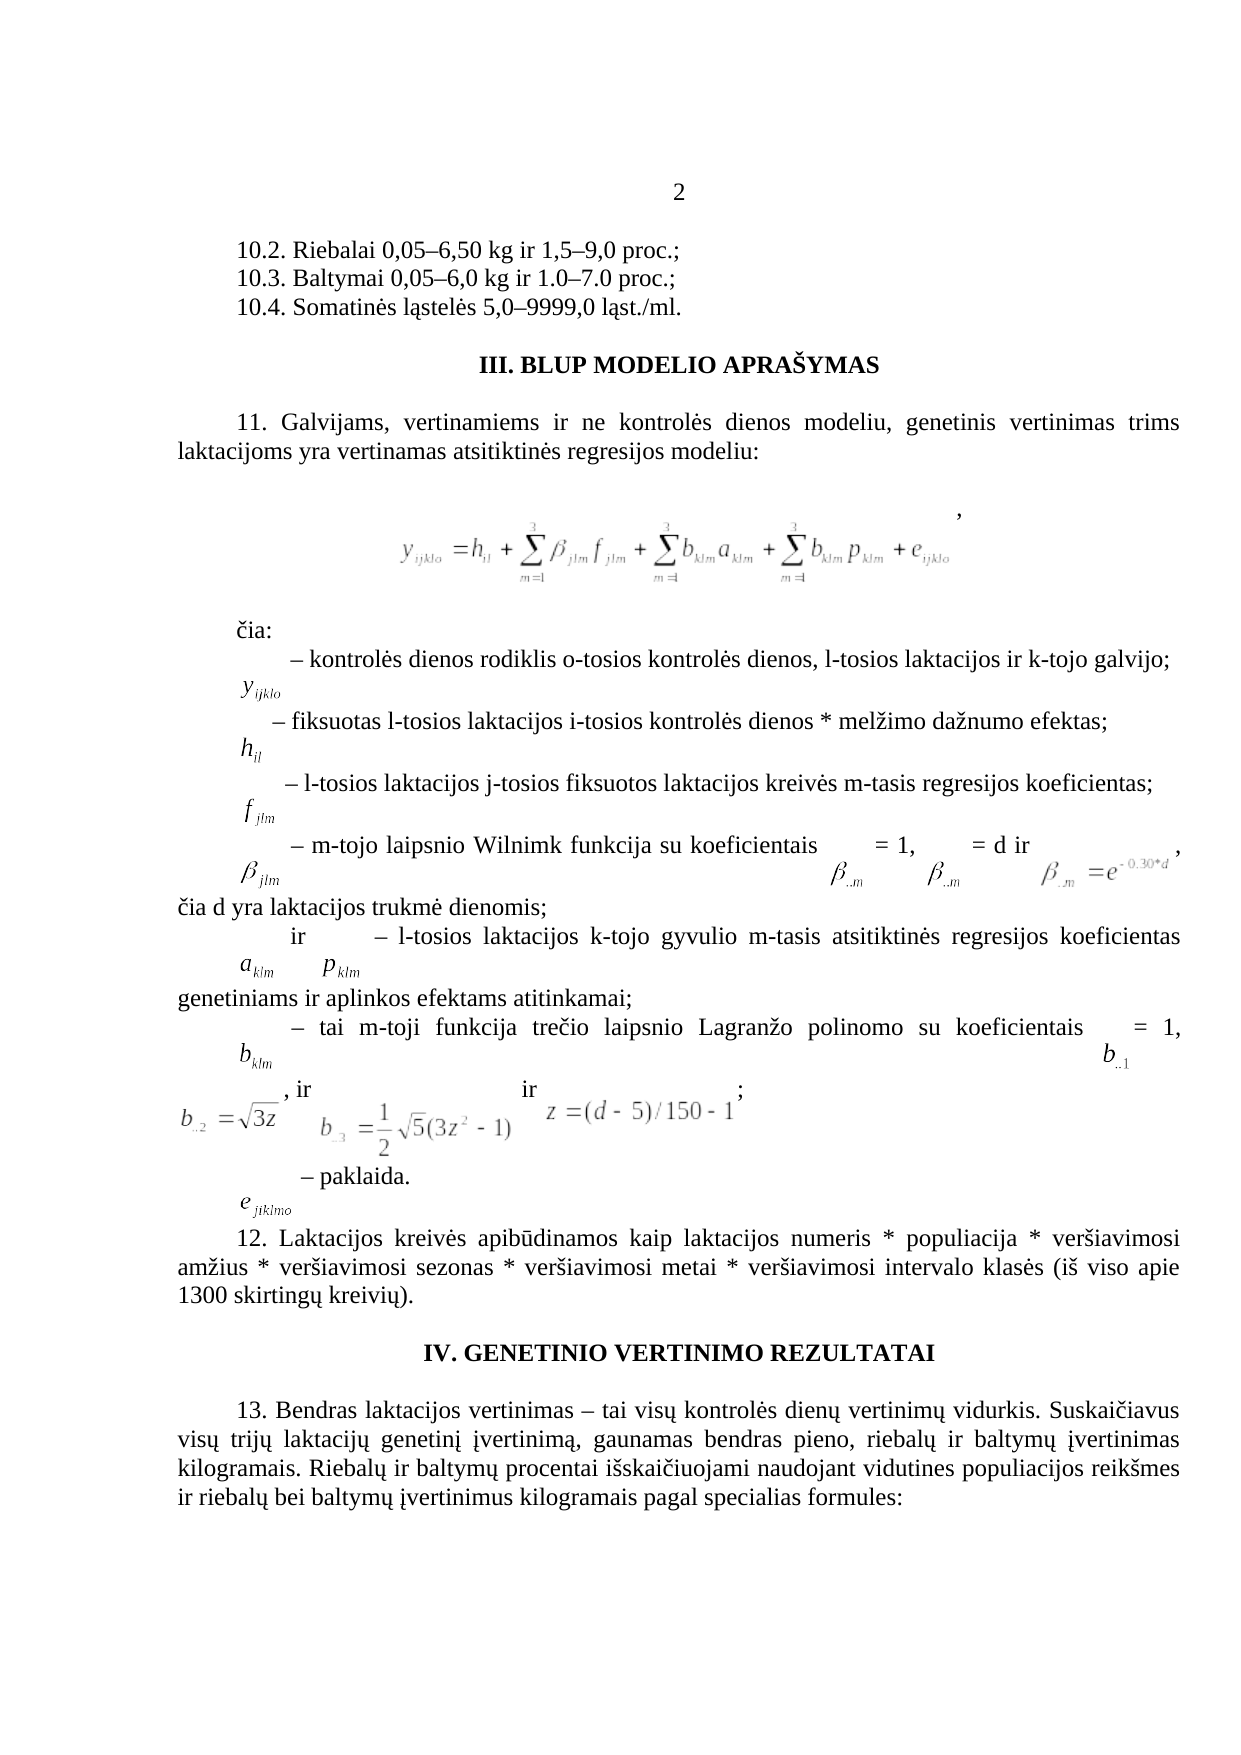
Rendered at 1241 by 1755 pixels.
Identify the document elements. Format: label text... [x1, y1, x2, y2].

text f(jlm) – l-tosios laktacijos j-tosios fiksuotos laktacijos kreivės m-tasis regresijos koeficientas; [177, 768, 1181, 830]
text e(jiklmo) – paklaida. [177, 1161, 1181, 1223]
text a(klm) ir p(klm) – l-tosios laktacijos k-tojo gyvulio m-tasis atsitiktinės regresijos koeficientas genetiniams ir aplinkos efektams atitinkamai; [177, 921, 1181, 1012]
text 11. Galvijams, vertinamiems ir ne kontrolės dienos modeliu, genetinis vertinimas trims laktacijoms yra vertinamas atsitiktinės regresijos modeliu: [177, 407, 1181, 465]
text 10.3. Baltymai 0,05–6,0 kg ir 1.0–7.0 proc.; [177, 263, 1181, 292]
text h(il) – fiksuotas l-tosios laktacijos i-tosios kontrolės dienos * melžimo dažnumo efektas; [177, 706, 1181, 768]
text 10.4. Somatinės ląstelės 5,0–9999,0 ląst./ml. [177, 292, 1181, 321]
text čia: [177, 615, 1181, 644]
text 13. Bendras laktacijos vertinimas – tai visų kontrolės dienų vertinimų vidurkis. Suskaičiavus visų trijų laktacijų genetinį įvertinimą, gaunamas bendras pieno, riebalų ir baltymų įvertinimas kilogramais. Riebalų ir baltymų procentai išskaičiuojami naudojant vidutines populiacijos reikšmes ir riebalų bei baltymų įvertinimus kilogramais pagal specialias formules: [177, 1395, 1181, 1510]
text 12. Laktacijos kreivės apibūdinamos kaip laktacijos numeris * populiacija * veršiavimosi amžius * veršiavimosi sezonas * veršiavimosi metai * veršiavimosi intervalo klasės (iš viso apie 1300 skirtingų kreivių). [177, 1223, 1181, 1309]
text Beta(jlm) – m-tojo laipsnio Wilnimk funkcija su koeficientais Beta(m) = 1, Beta(m) = d ir Beta(m)=e^(-0.30*d), čia d yra laktacijos trukmė dienomis; [177, 830, 1181, 921]
text y(ijkl)=h(il)+SUMA(m=1,...,3)(Beta(jlm)*f(jlm))+ SUMA(m=1,...,3)(b(klm)*a(klm))+ SUMA(m=1,...,3)(b(klm)*p(klm))+e(ijklo), [177, 493, 1181, 587]
text 10.2. Riebalai 0,05–6,50 kg ir 1,5–9,0 proc.; [177, 235, 1181, 263]
text IV. GENETINIO VERTINIMO REZULTATAI [177, 1338, 1181, 1367]
text b(klm) – tai m-toji funkcija trečio laipsnio Lagranžo polinomo su koeficientais b(1) = 1, b(2)=(3*z)^1/2, ir b(3)=1/2*(5^1/2)*(3*z^2–1) ir z=(d–5)/150; [177, 1012, 1181, 1161]
text y(ijklo) – kontrolės dienos rodiklis o-tosios kontrolės dienos, l-tosios laktacijos ir k-tojo galvijo; [177, 644, 1181, 706]
text III. BLUP MODELIO APRAŠYMAS [177, 350, 1181, 378]
